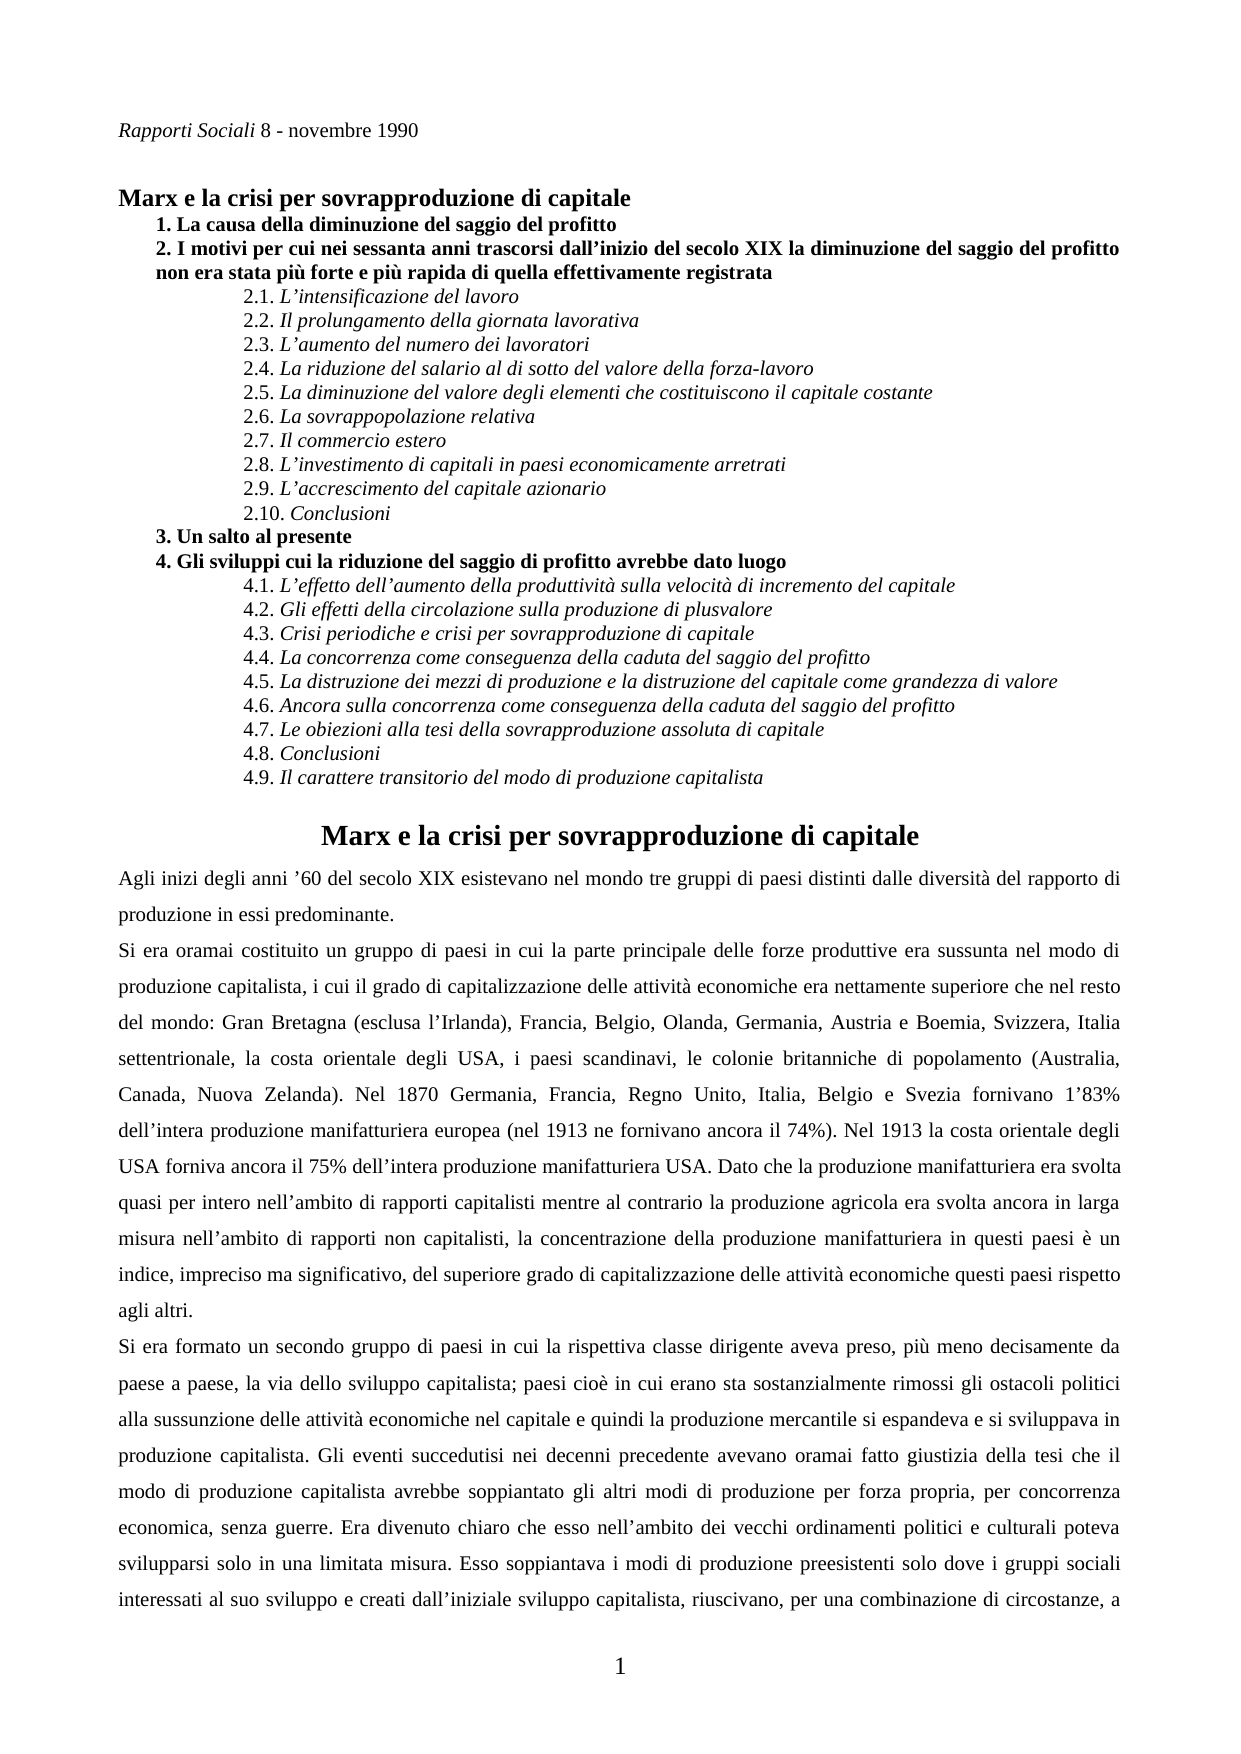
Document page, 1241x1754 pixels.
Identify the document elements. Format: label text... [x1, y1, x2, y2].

text 3. Un salto al presente [156, 524, 1122, 548]
text 2.8. L’investimento di capitali in paesi economicamente arretrati [243, 452, 1122, 476]
text 4.5. La distruzione dei mezzi di produzione e la distruzione del capitale come grandezza di valore [243, 669, 1122, 693]
text 4.2. Gli effetti della circolazione sulla produzione di plusvalore [243, 597, 1122, 621]
text Marx e la crisi per sovrapproduzione di capitale [118, 818, 1122, 851]
text 2. I motivi per cui nei sessanta anni trascorsi dall’inizio del secolo XIX la diminuzione del saggio del profitto non era stata più forte e più rapida di quella effettivamente registrata [156, 236, 1122, 284]
text Rapporti Sociali 8 - novembre 1990 [118, 118, 1122, 142]
text 4.8. Conclusioni [243, 741, 1122, 765]
text 2.4. La riduzione del salario al di sotto del valore della forza-lavoro [243, 356, 1122, 380]
text Si era formato un secondo gruppo di paesi in cui la rispettiva classe dirigente aveva preso, più meno decisamente da paese a paese, la via dello sviluppo capitalista; paesi cioè in cui erano sta sostanzialmente rimossi gli ostacoli politici alla sussunzione delle attività economiche nel capitale e quindi la produzione mercantile si espandeva e si sviluppava in produzione capitalista. Gli eventi succedutisi nei decenni precedente avevano oramai fatto giustizia della tesi che il modo di produzione capitalista avrebbe soppiantato gli altri modi di produzione per forza propria, per concorrenza economica, senza guerre. Era divenuto chiaro che esso nell’ambito dei vecchi ordinamenti politici e culturali poteva svilupparsi solo in una limitata misura. Esso soppiantava i modi di produzione preesistenti solo dove i gruppi sociali interessati al suo sviluppo e creati dall’iniziale sviluppo capitalista, riuscivano, per una combinazione di circostanze, a [118, 1334, 1122, 1611]
text 2.1. L’intensificazione del lavoro [243, 284, 1122, 308]
text 2.10. Conclusioni [243, 500, 1122, 524]
text 4.7. Le obiezioni alla tesi della sovrapproduzione assoluta di capitale [243, 717, 1122, 741]
text 4.9. Il carattere transitorio del modo di produzione capitalista [243, 765, 1122, 789]
text 1. La causa della diminuzione del saggio del profitto [156, 212, 1122, 236]
text 2.2. Il prolungamento della giornata lavorativa [243, 308, 1122, 332]
text 2.6. La sovrappopolazione relativa [243, 404, 1122, 428]
text 4.1. L’effetto dell’aumento della produttività sulla velocità di incremento del capitale [243, 573, 1122, 597]
text Marx e la crisi per sovrapproduzione di capitale [118, 183, 1122, 212]
text 2.5. La diminuzione del valore degli elementi che costituiscono il capitale costante [243, 380, 1122, 404]
text Agli inizi degli anni ’60 del secolo XIX esistevano nel mondo tre gruppi di paesi distinti dalle diversità del rapporto di produzione in essi predominante. [118, 866, 1122, 926]
text 2.9. L’accrescimento del capitale azionario [243, 476, 1122, 500]
text 4.6. Ancora sulla concorrenza come conseguenza della caduta del saggio del profitto [243, 693, 1122, 717]
text Si era oramai costituito un gruppo di paesi in cui la parte principale delle forze produttive era sussunta nel modo di produzione capitalista, i cui il grado di capitalizzazione delle attività economiche era nettamente superiore che nel resto del mondo: Gran Bretagna (esclusa l’Irlanda), Francia, Belgio, Olanda, Germania, Austria e Boemia, Svizzera, Italia settentrionale, la costa orientale degli USA, i paesi scandinavi, le colonie britanniche di popolamento (Australia, Canada, Nuova Zelanda). Nel 1870 Germania, Francia, Regno Unito, Italia, Belgio e Svezia fornivano 1’83% dell’intera produzione manifatturiera europea (nel 1913 ne fornivano ancora il 74%). Nel 1913 la costa orientale degli USA forniva ancora il 75% dell’intera produzione manifatturiera USA. Dato che la produzione manifatturiera era svolta quasi per intero nell’ambito di rapporti capitalisti mentre al contrario la produzione agricola era svolta ancora in larga misura nell’ambito di rapporti non capitalisti, la concentrazione della produzione manifatturiera in questi paesi è un indice, impreciso ma significativo, del superiore grado di capitalizzazione delle attività economiche questi paesi rispetto agli altri. [118, 938, 1122, 1322]
text 4.4. La concorrenza come conseguenza della caduta del saggio del profitto [243, 645, 1122, 669]
text 2.7. Il commercio estero [243, 428, 1122, 452]
text 4. Gli sviluppi cui la riduzione del saggio di profitto avrebbe dato luogo [156, 548, 1122, 573]
text 4.3. Crisi periodiche e crisi per sovrapproduzione di capitale [243, 621, 1122, 645]
text 2.3. L’aumento del numero dei lavoratori [243, 332, 1122, 356]
